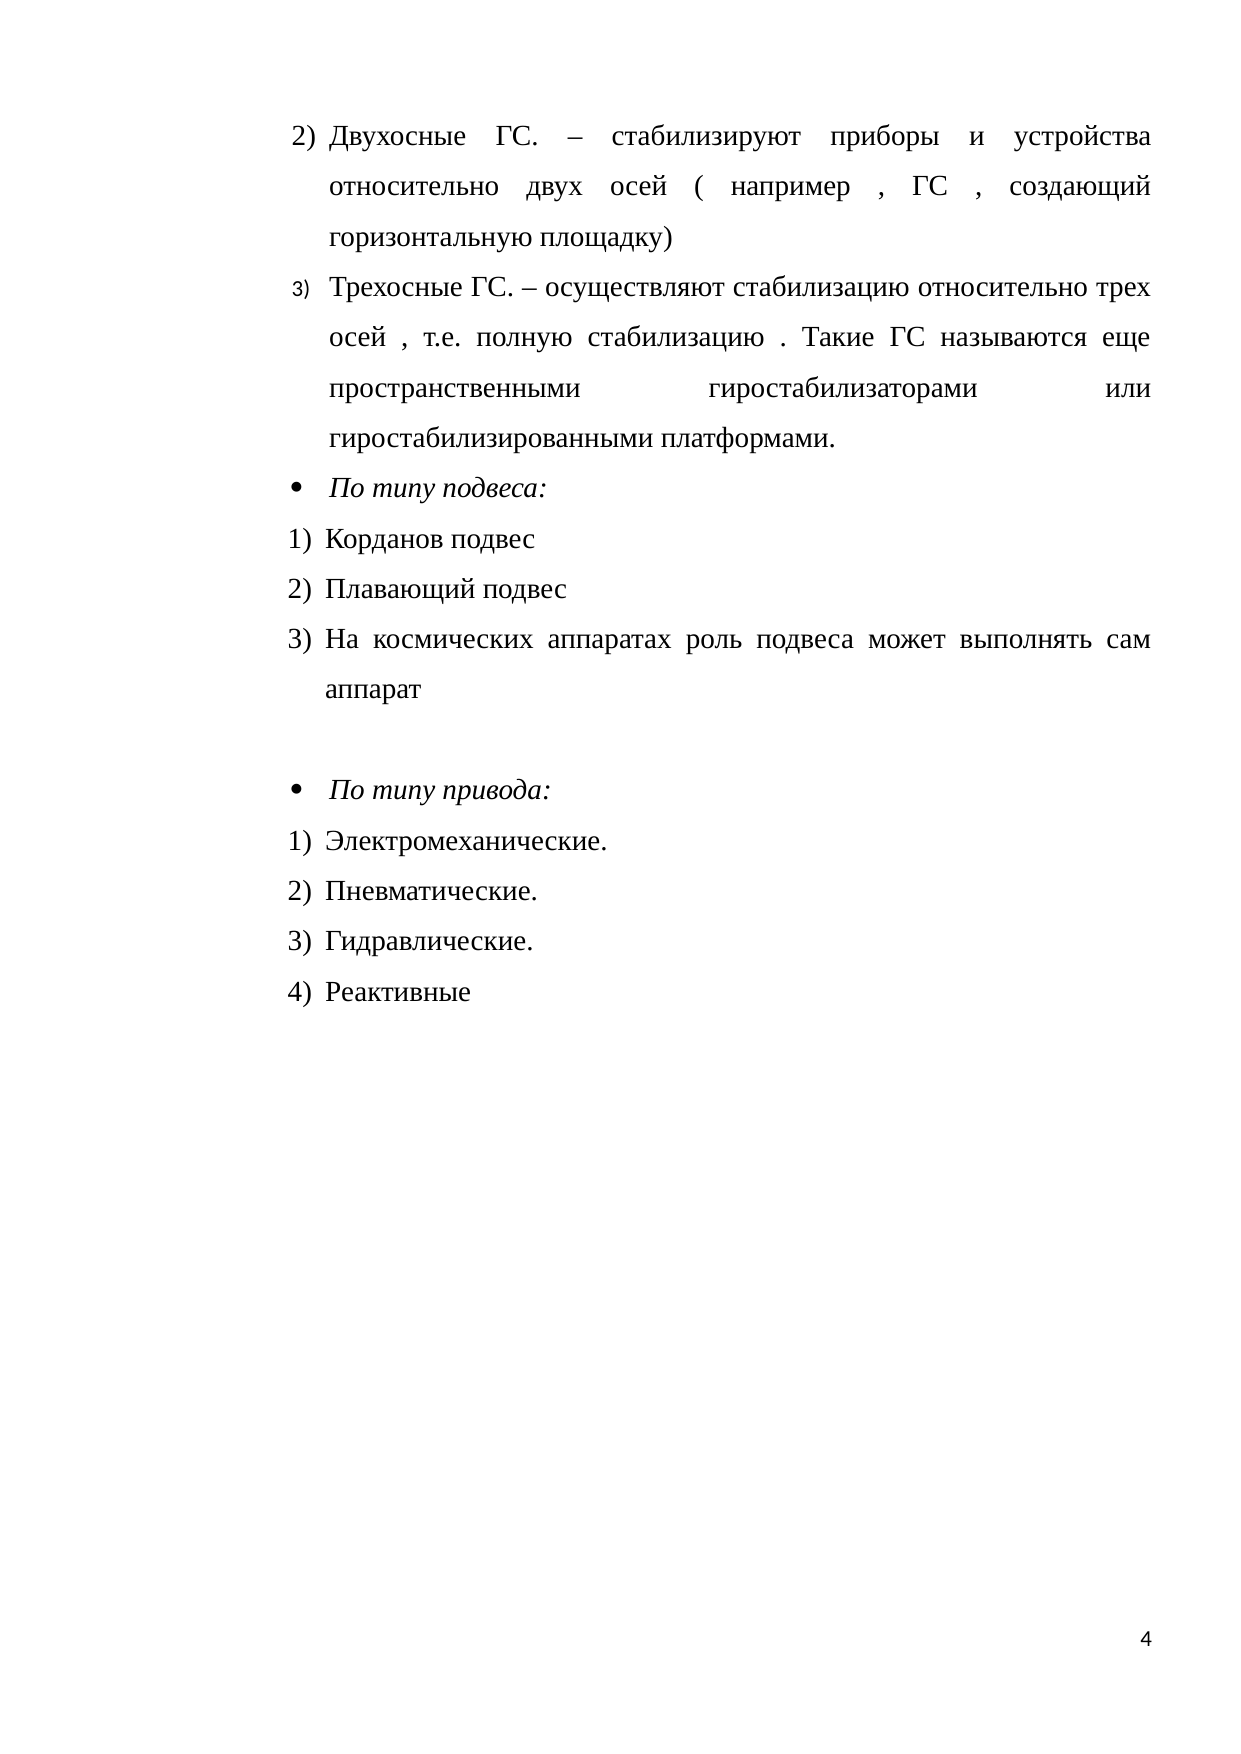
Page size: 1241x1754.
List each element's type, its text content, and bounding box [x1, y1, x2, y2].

list Пневматические. [287, 873, 1152, 907]
list Плавающий подвес [287, 571, 1152, 604]
list Трехосные ГС. – осуществляют стабилизацию относительно трех осей , т.е. полную стабилизацию . Такие ГС называются еще пространственными гиростабилизаторами или гиростабилизированными платформами. [291, 269, 1152, 453]
list Реактивные [287, 974, 1152, 1007]
list Двухосные ГС. – стабилизируют приборы и устройства относительно двух осей ( например , ГС , создающий горизонтальную площадку) [291, 118, 1152, 252]
list Корданов подвес [287, 521, 1152, 554]
list На космических аппаратах роль подвеса может выполнять сам аппарат [287, 621, 1152, 705]
list Электромеханические. [287, 823, 1152, 856]
list По типу привода: [291, 772, 1152, 806]
list По типу подвеса: [291, 470, 1152, 504]
list Гидравлические. [287, 923, 1152, 957]
